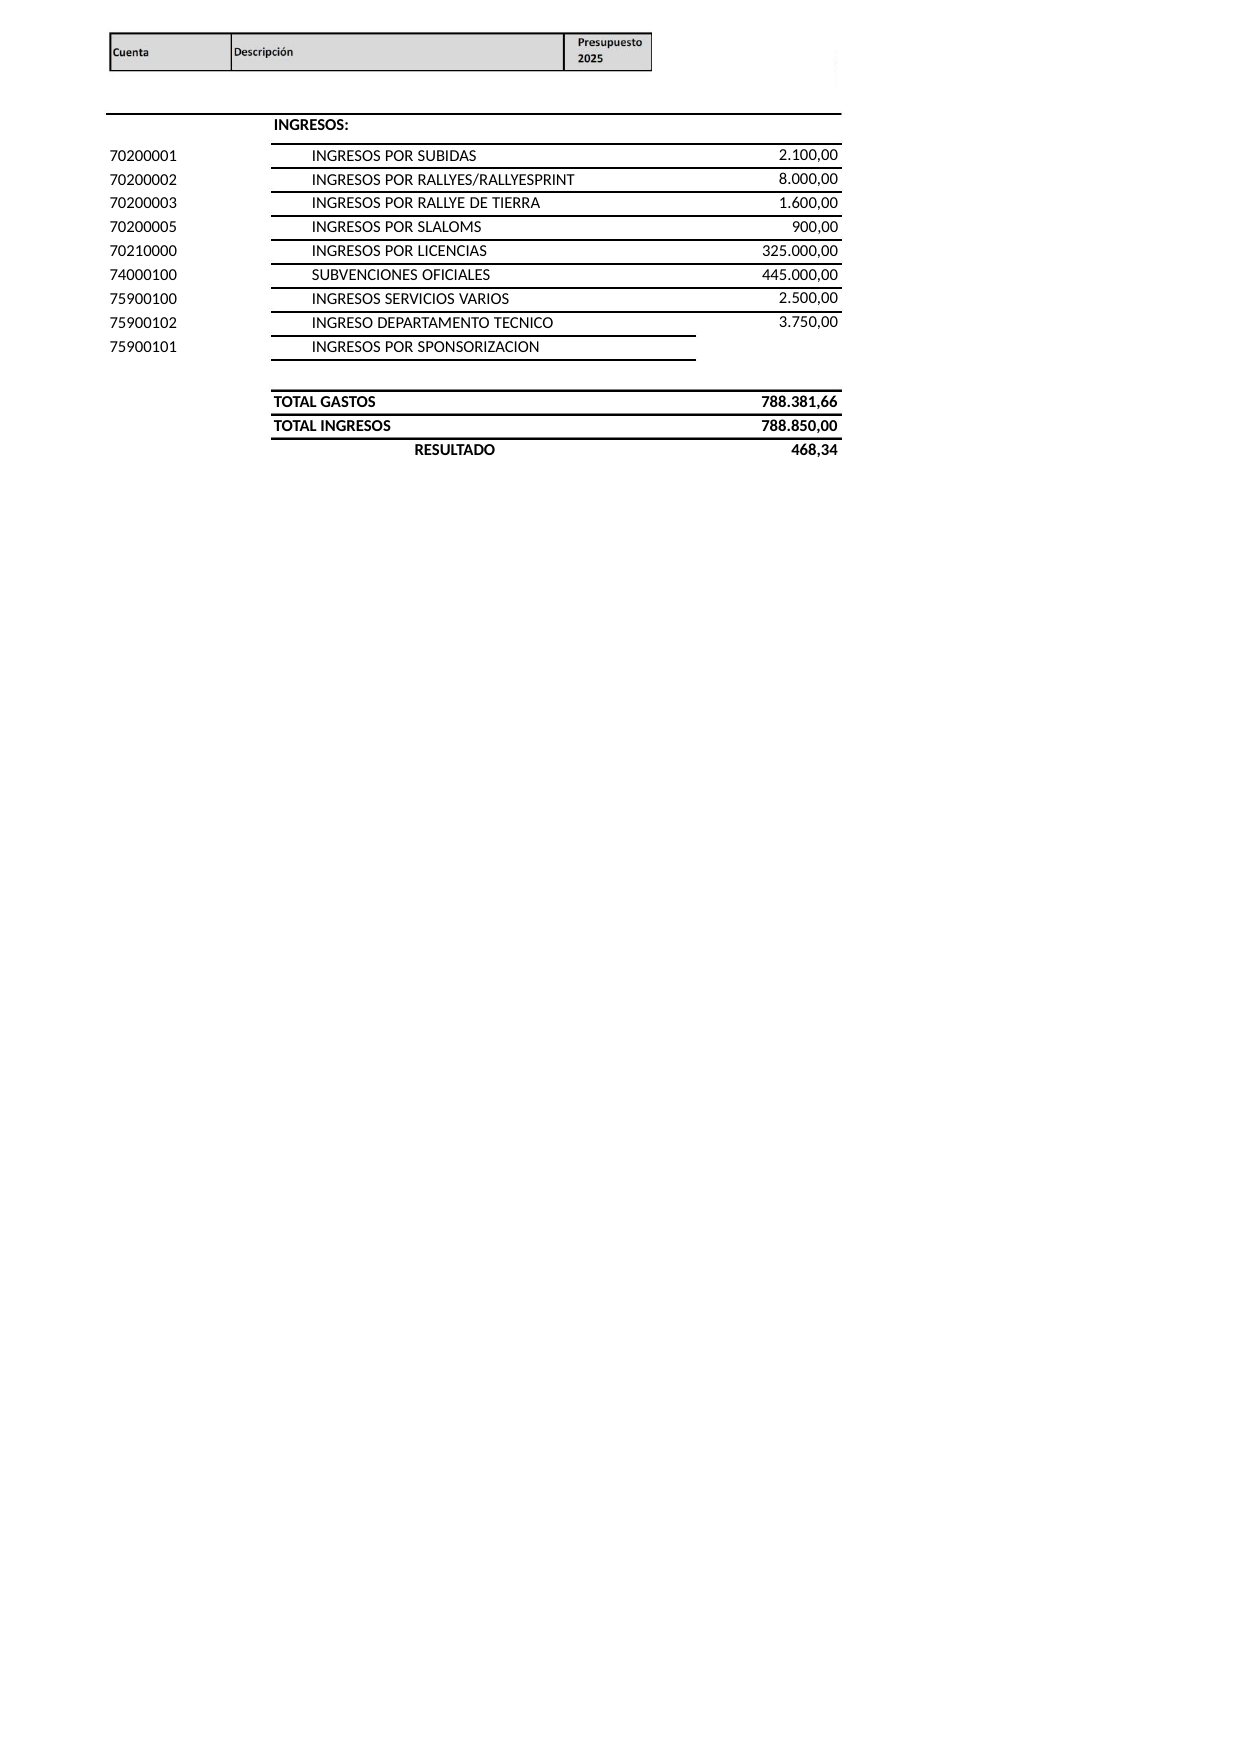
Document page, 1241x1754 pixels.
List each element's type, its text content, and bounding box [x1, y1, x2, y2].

text 4000100 [118, 264, 202, 285]
text 788.850,00 [761, 415, 863, 435]
text INGRESOS POR SLALOMS [312, 217, 603, 237]
text INGRESOS POR SUBIDAS [312, 145, 502, 165]
text 8.000,00 [779, 168, 863, 188]
text RESULTADO [414, 439, 523, 459]
text 7 [109, 193, 118, 213]
text 7 [109, 217, 118, 237]
text 3.750,00 [779, 311, 863, 332]
text 1.600,00 [779, 192, 863, 212]
text 7 [109, 264, 118, 285]
text INGRESOS: [274, 114, 502, 135]
text INGRESOS POR LICENCIAS [312, 240, 603, 261]
text 7 [109, 241, 118, 261]
text 0200003 [118, 193, 202, 213]
text INGRESOS POR RALLYE DE TIERRA [312, 193, 603, 213]
text 0200005 [118, 217, 202, 237]
text 5900100 [118, 288, 202, 309]
text INGRESO DEPARTAMENTO TECNICO [312, 312, 603, 332]
text 2.500,00 [779, 287, 863, 308]
text 468,34 [791, 439, 863, 459]
text TOTAL GASTOS [274, 391, 419, 411]
text 7 [109, 145, 118, 165]
text 0200001 [118, 145, 202, 165]
text INGRESOS SERVICIOS VARIOS [312, 288, 603, 308]
text INGRESOS POR RALLYES/RALLYESPRINT [312, 169, 603, 189]
text 2.100,00 [779, 144, 863, 165]
text INGRESOS POR SPONSORIZACION [312, 336, 603, 356]
text 788.381,66 [761, 391, 863, 411]
text 0210000 [118, 241, 202, 261]
text TOTAL INGRESOS [274, 415, 419, 435]
text 900,00 [792, 216, 863, 236]
text 5900101 [118, 336, 202, 357]
text SUBVENCIONES OFICIALES [312, 264, 603, 284]
text 445.000,00 [762, 264, 863, 284]
text 325.000,00 [762, 240, 863, 260]
text 7 [109, 169, 118, 189]
text 0200002 [118, 169, 202, 189]
text 7 [109, 288, 118, 309]
text 5900102 [118, 312, 202, 333]
text 7 [109, 312, 118, 333]
text 7 [109, 336, 118, 357]
